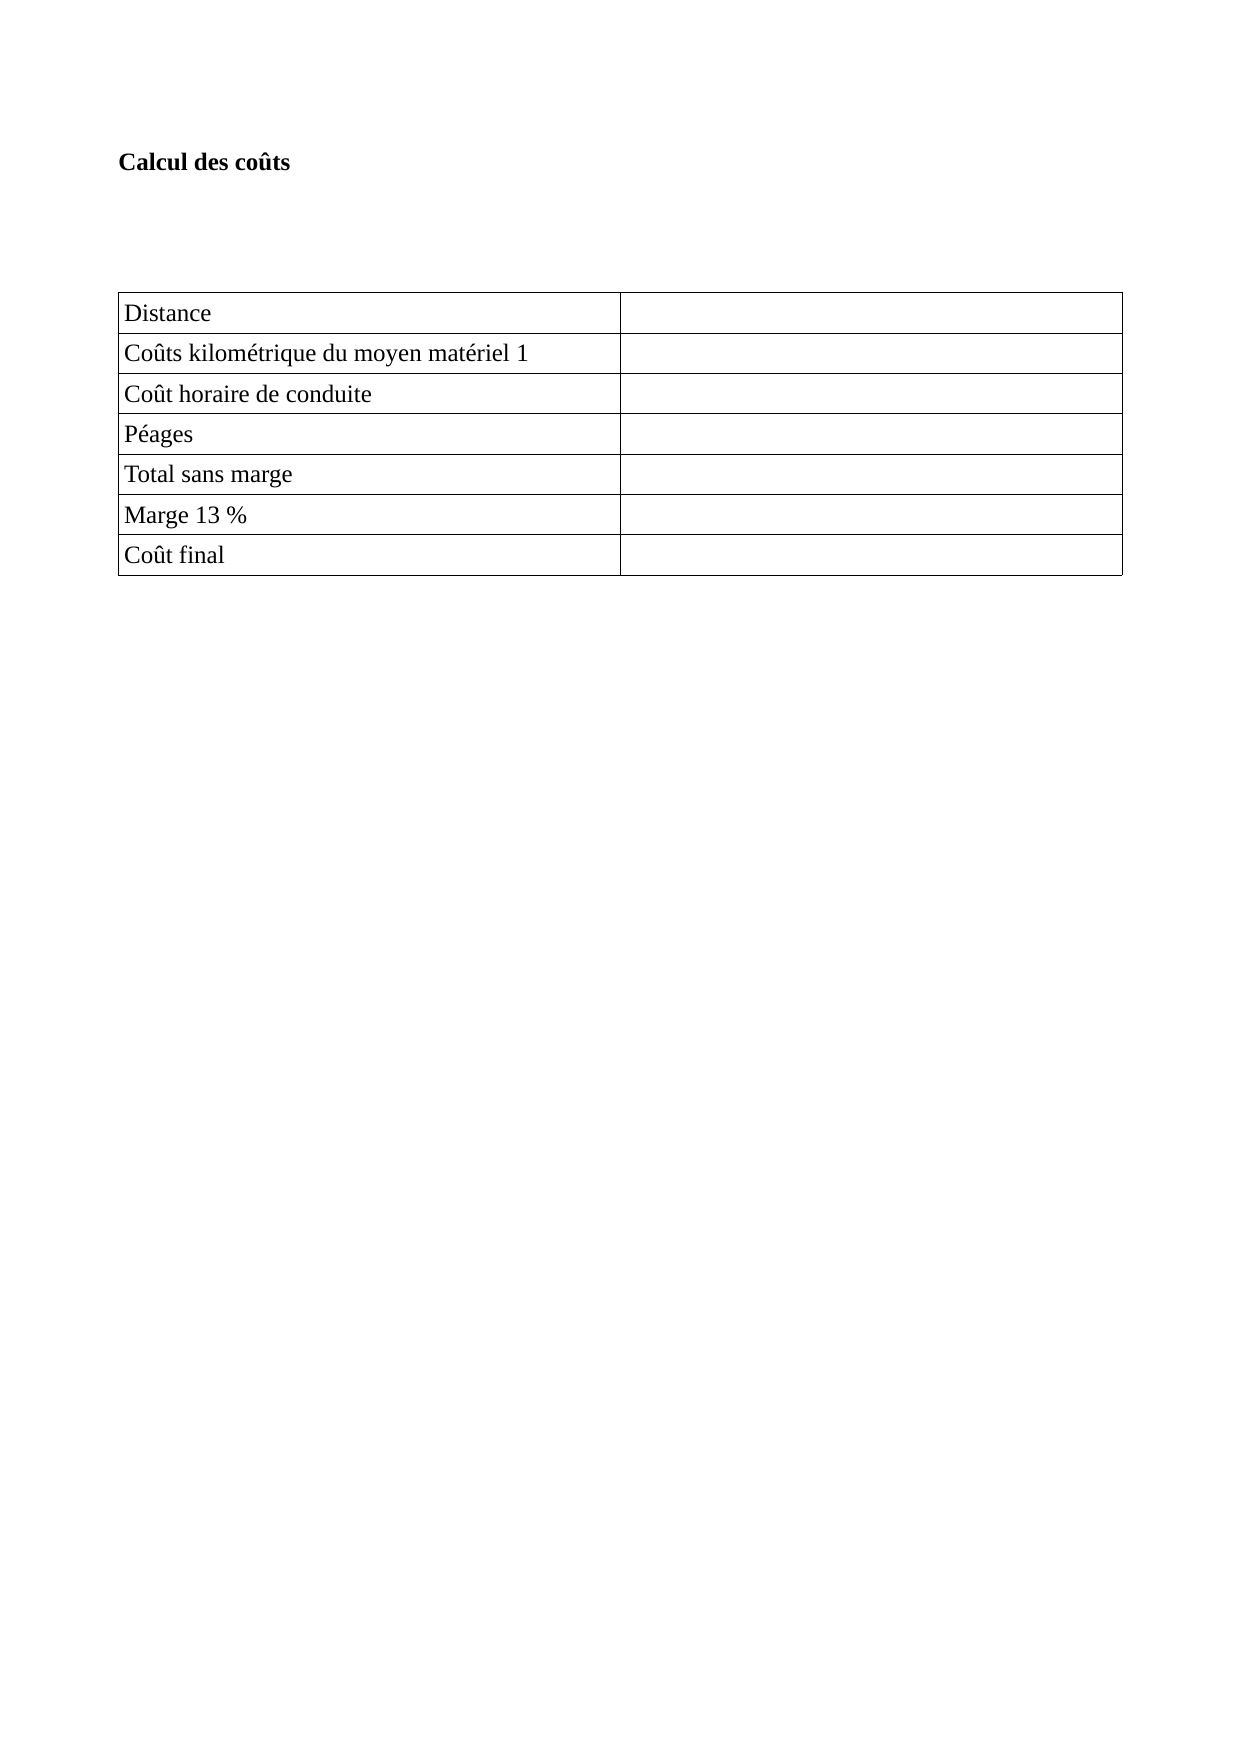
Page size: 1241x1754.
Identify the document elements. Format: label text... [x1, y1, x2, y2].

table_cell [621, 414, 1122, 453]
table_cell Marge 13 % [119, 495, 620, 534]
table_cell Coût final [119, 535, 620, 574]
table_cell Total sans marge [119, 455, 620, 494]
table_cell Coût horaire de conduite [119, 374, 620, 413]
table_cell [621, 374, 1122, 413]
text Calcul des coûts [118, 147, 1122, 176]
table_cell [621, 535, 1122, 574]
table_cell Coûts kilométrique du moyen matériel 1 [119, 334, 620, 373]
table_header Distance [119, 293, 620, 333]
table_cell [621, 495, 1122, 534]
table_cell [621, 334, 1122, 373]
table_header [621, 293, 1122, 333]
table_cell [621, 455, 1122, 494]
table_cell Péages [119, 414, 620, 453]
